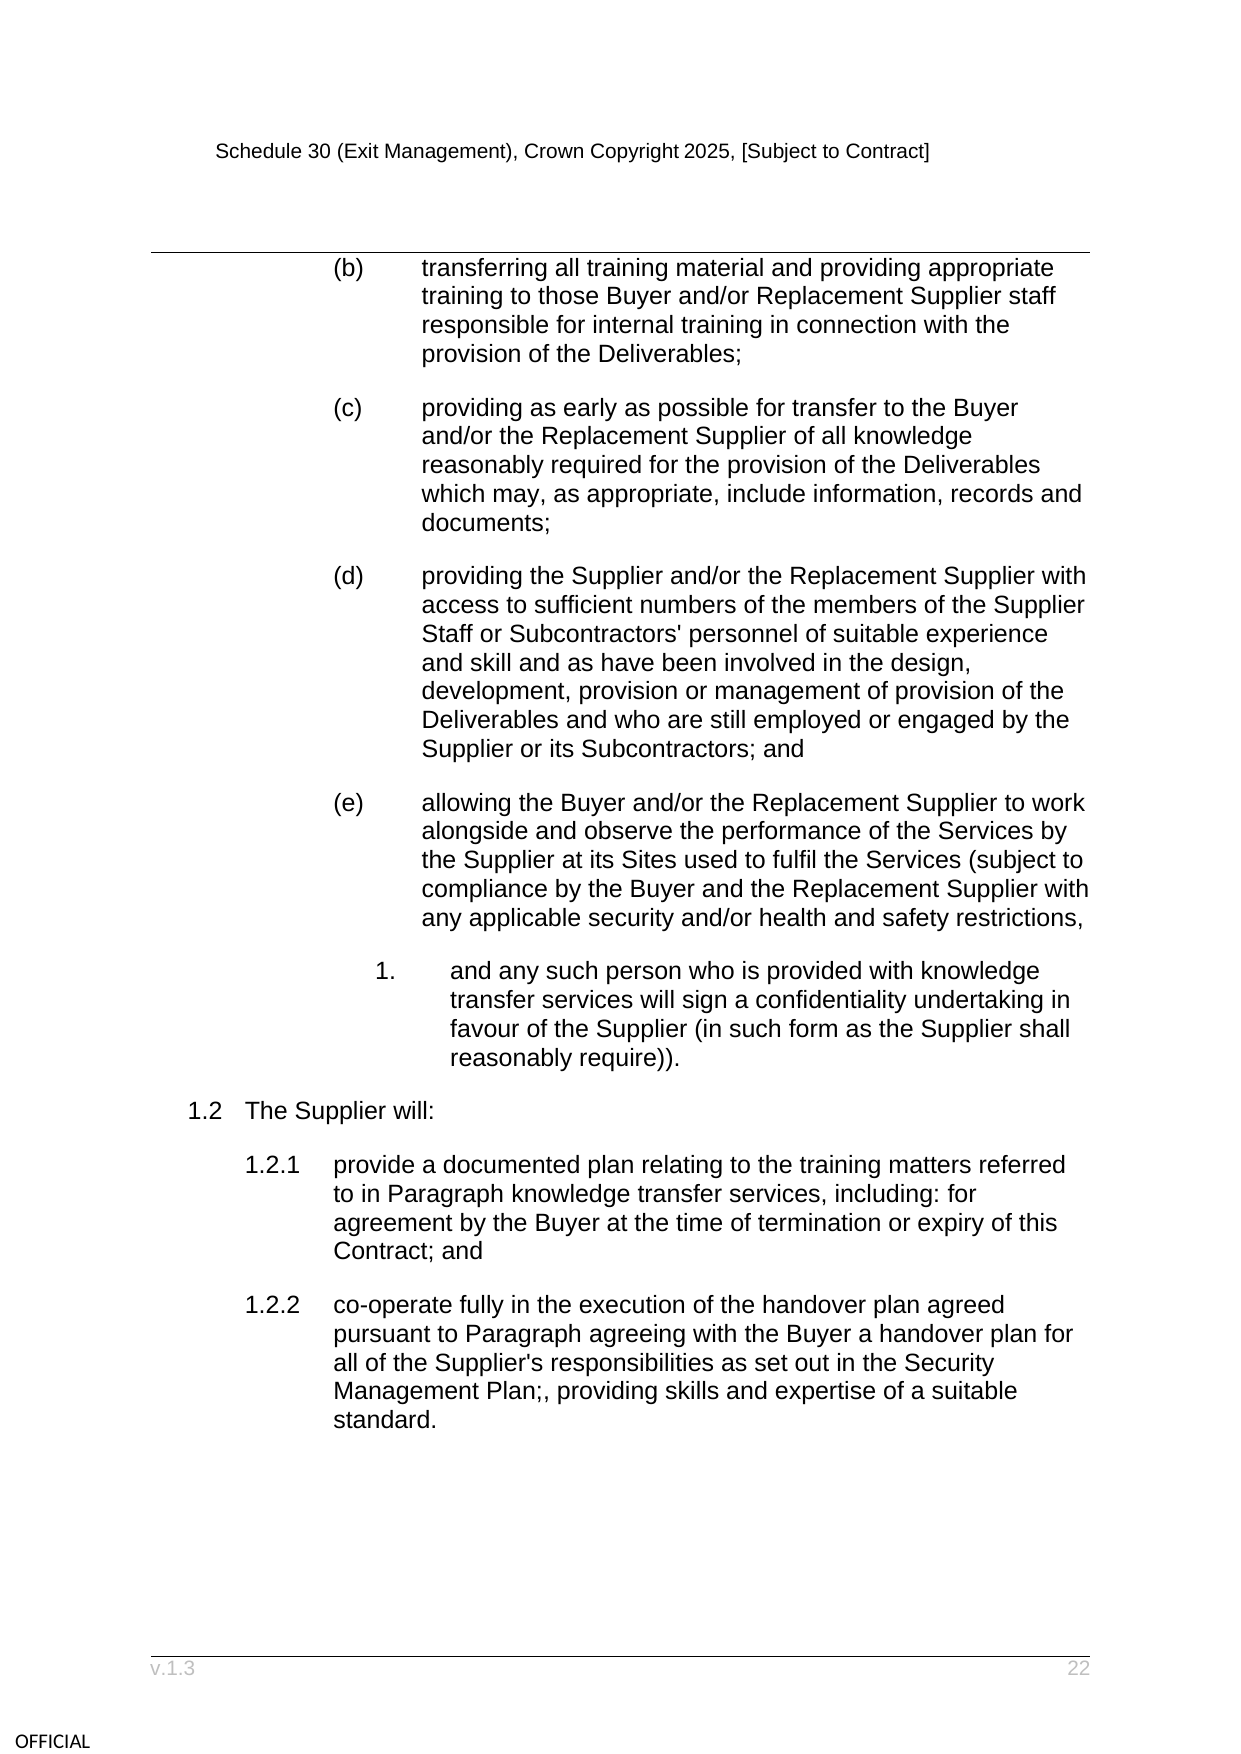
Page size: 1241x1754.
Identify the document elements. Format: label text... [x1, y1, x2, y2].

list providing the Supplier and/or the Replacement Supplier with access to sufficient numbers of the members of the Supplier Staff or Subcontractors' personnel of suitable experience and skill and as have been involved in the design, development, provision or management of provision of the Deliverables and who are still employed or engaged by the Supplier or its Subcontractors; and [333, 561, 1090, 762]
list provide a documented plan relating to the training matters referred to in Paragraph 1.1.12 for agreement by the Buyer at the time of termination or expiry of this Contract; and [244, 1150, 1090, 1265]
list providing as early as possible for transfer to the Buyer and/or the Replacement Supplier of all knowledge reasonably required for the provision of the Deliverables which may, as appropriate, include information, records and documents; [333, 392, 1090, 536]
list co-operate fully in the execution of the handover plan agreed pursuant to Paragraph 1.1.7, providing skills and expertise of a suitable standard. [244, 1290, 1090, 1434]
list The Supplier will: [187, 1096, 1090, 1125]
subtitle and any such person who is provided with knowledge transfer services will sign a confidentiality undertaking in favour of the Supplier (in such form as the Supplier shall reasonably require)). [375, 956, 1090, 1071]
list allowing the Buyer and/or the Replacement Supplier to work alongside and observe the performance of the Services by the Supplier at its Sites used to fulfil the Services (subject to compliance by the Buyer and the Replacement Supplier with any applicable security and/or health and safety restrictions, [333, 787, 1090, 931]
list transferring all training material and providing appropriate training to those Buyer and/or Replacement Supplier staff responsible for internal training in connection with the provision of the Deliverables; [333, 252, 1090, 367]
